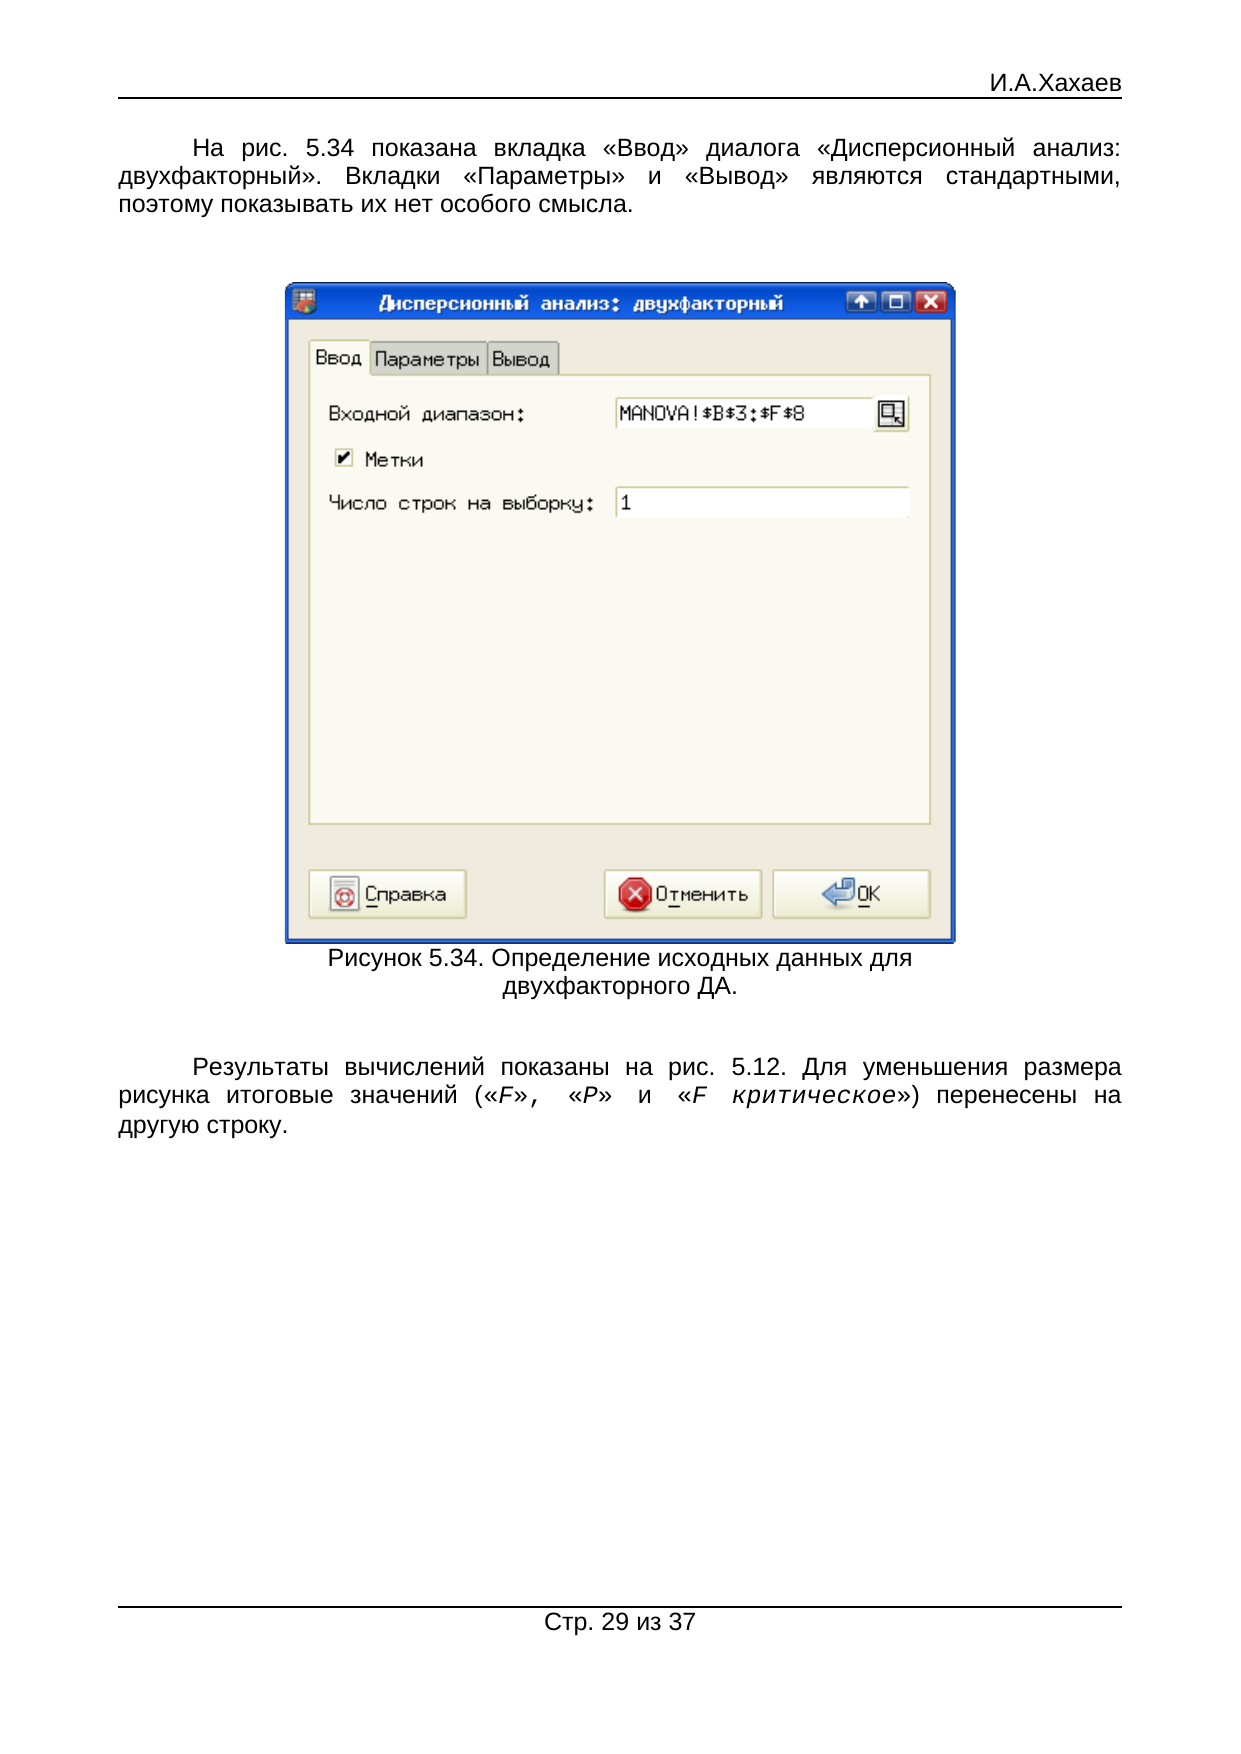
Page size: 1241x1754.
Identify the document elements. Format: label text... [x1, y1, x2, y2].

text На рис. 5.34 показана вкладка «Ввод» диалога «Дисперсионный анализ: двухфакторный». Вкладки «Параметры» и «Вывод» являются стандартными, поэтому показывать их нет особого смысла. [118, 133, 1122, 217]
text Рисунок 5.34. Определение исходных данных для двухфакторного ДА. [284, 944, 955, 999]
picture [284, 282, 956, 944]
text Результаты вычислений показаны на рис. 5.12. Для уменьшения размера рисунка итоговые значений («F», «P» и «F критическое») перенесены на другую строку. [118, 1052, 1122, 1138]
